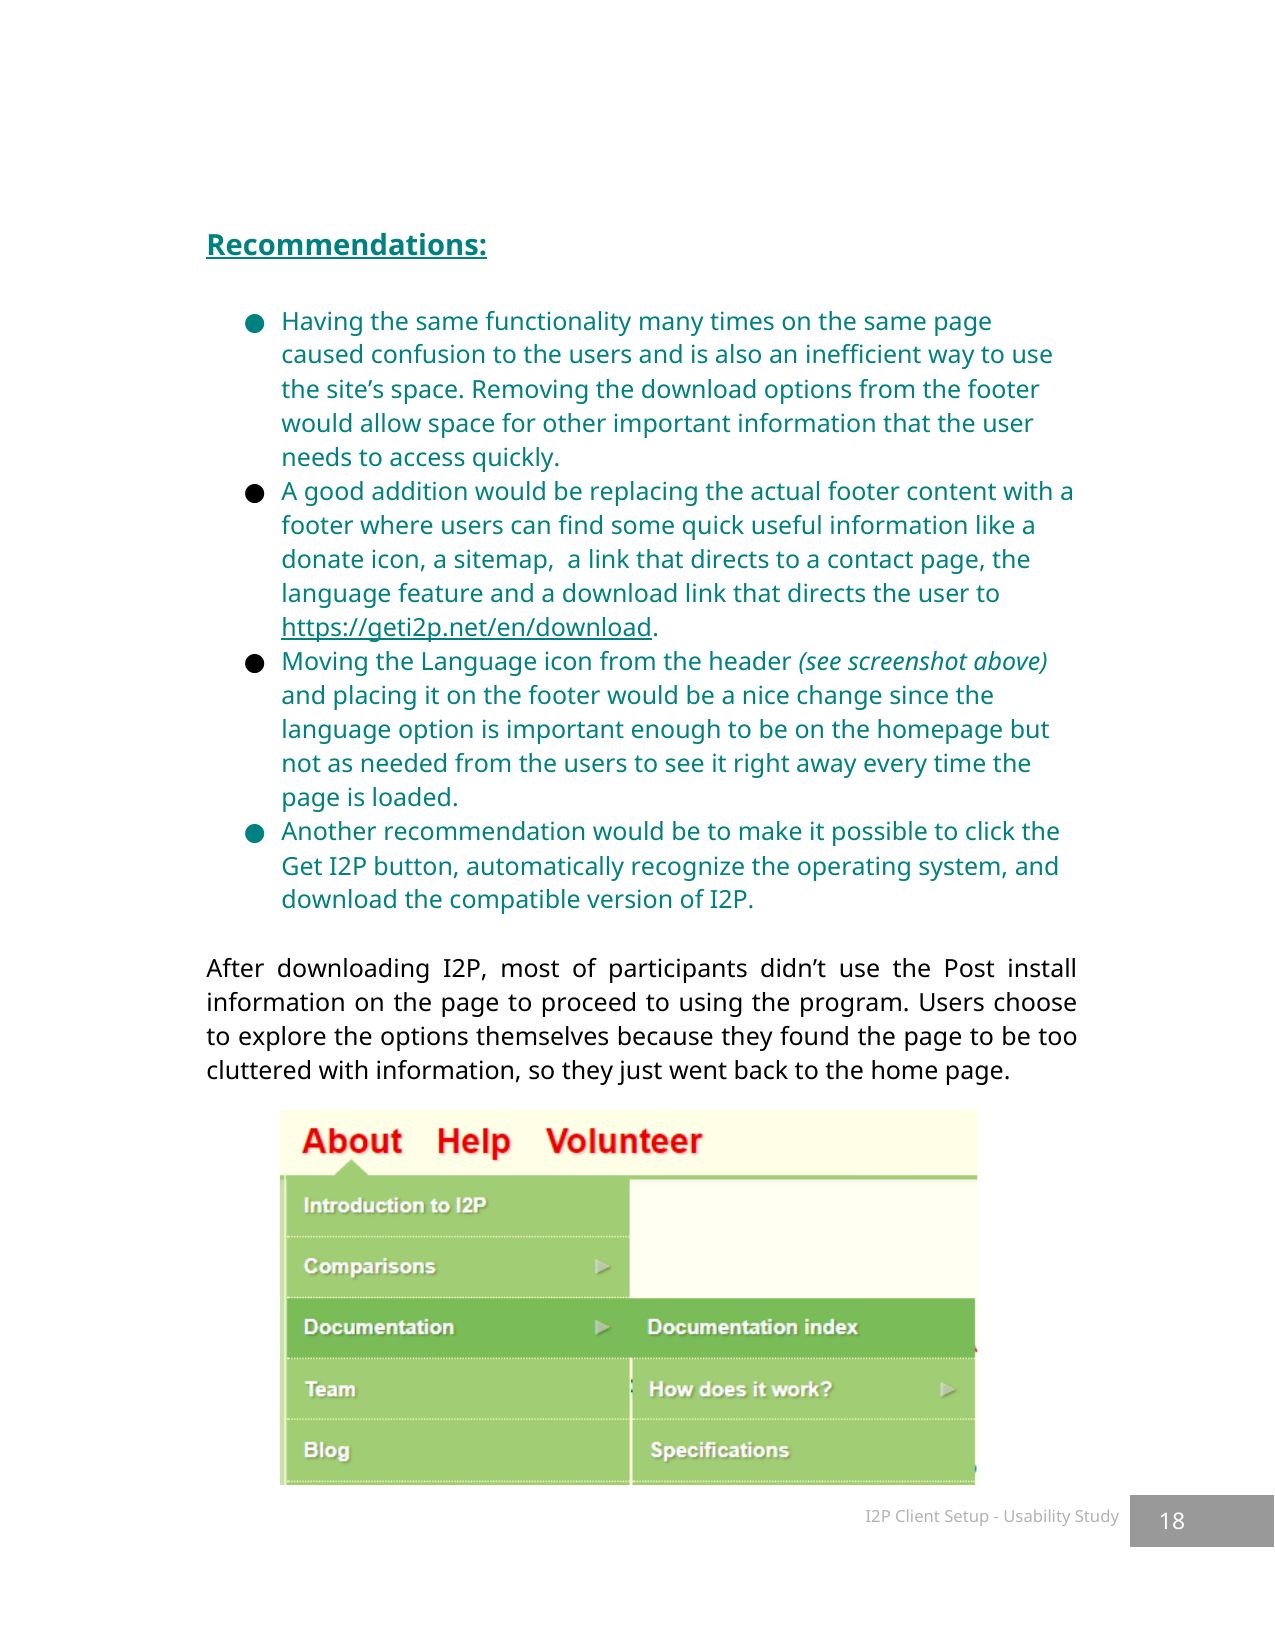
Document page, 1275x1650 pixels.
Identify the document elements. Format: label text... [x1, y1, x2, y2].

list Moving the Language icon from the header (see screenshot above) and placing it on the footer would be a nice change since the language option is important enough to be on the homepage but not as needed from the users to see it right away every time the page is loaded. [244, 644, 1078, 814]
text Recommendations: [206, 224, 1078, 263]
picture [279, 1110, 978, 1485]
list A good addition would be replacing the actual footer content with a footer where users can find some quick useful information like a donate icon, a sitemap, a link that directs to a contact page, the language feature and a download link that directs the user to https://geti2p.net/en/download. [244, 473, 1078, 644]
list Having the same functionality many times on the same page caused confusion to the users and is also an inefficient way to use the site’s space. Removing the download options from the footer would allow space for other important information that the user needs to access quickly. [244, 303, 1078, 473]
list Another recommendation would be to make it possible to click the Get I2P button, automatically recognize the operating system, and download the compatible version of I2P. [244, 814, 1078, 916]
text After downloading I2P, most of participants didn’t use the Post install information on the page to proceed to using the program. Users choose to explore the options themselves because they found the page to be too cluttered with information, so they just went back to the home page. [206, 950, 1078, 1087]
